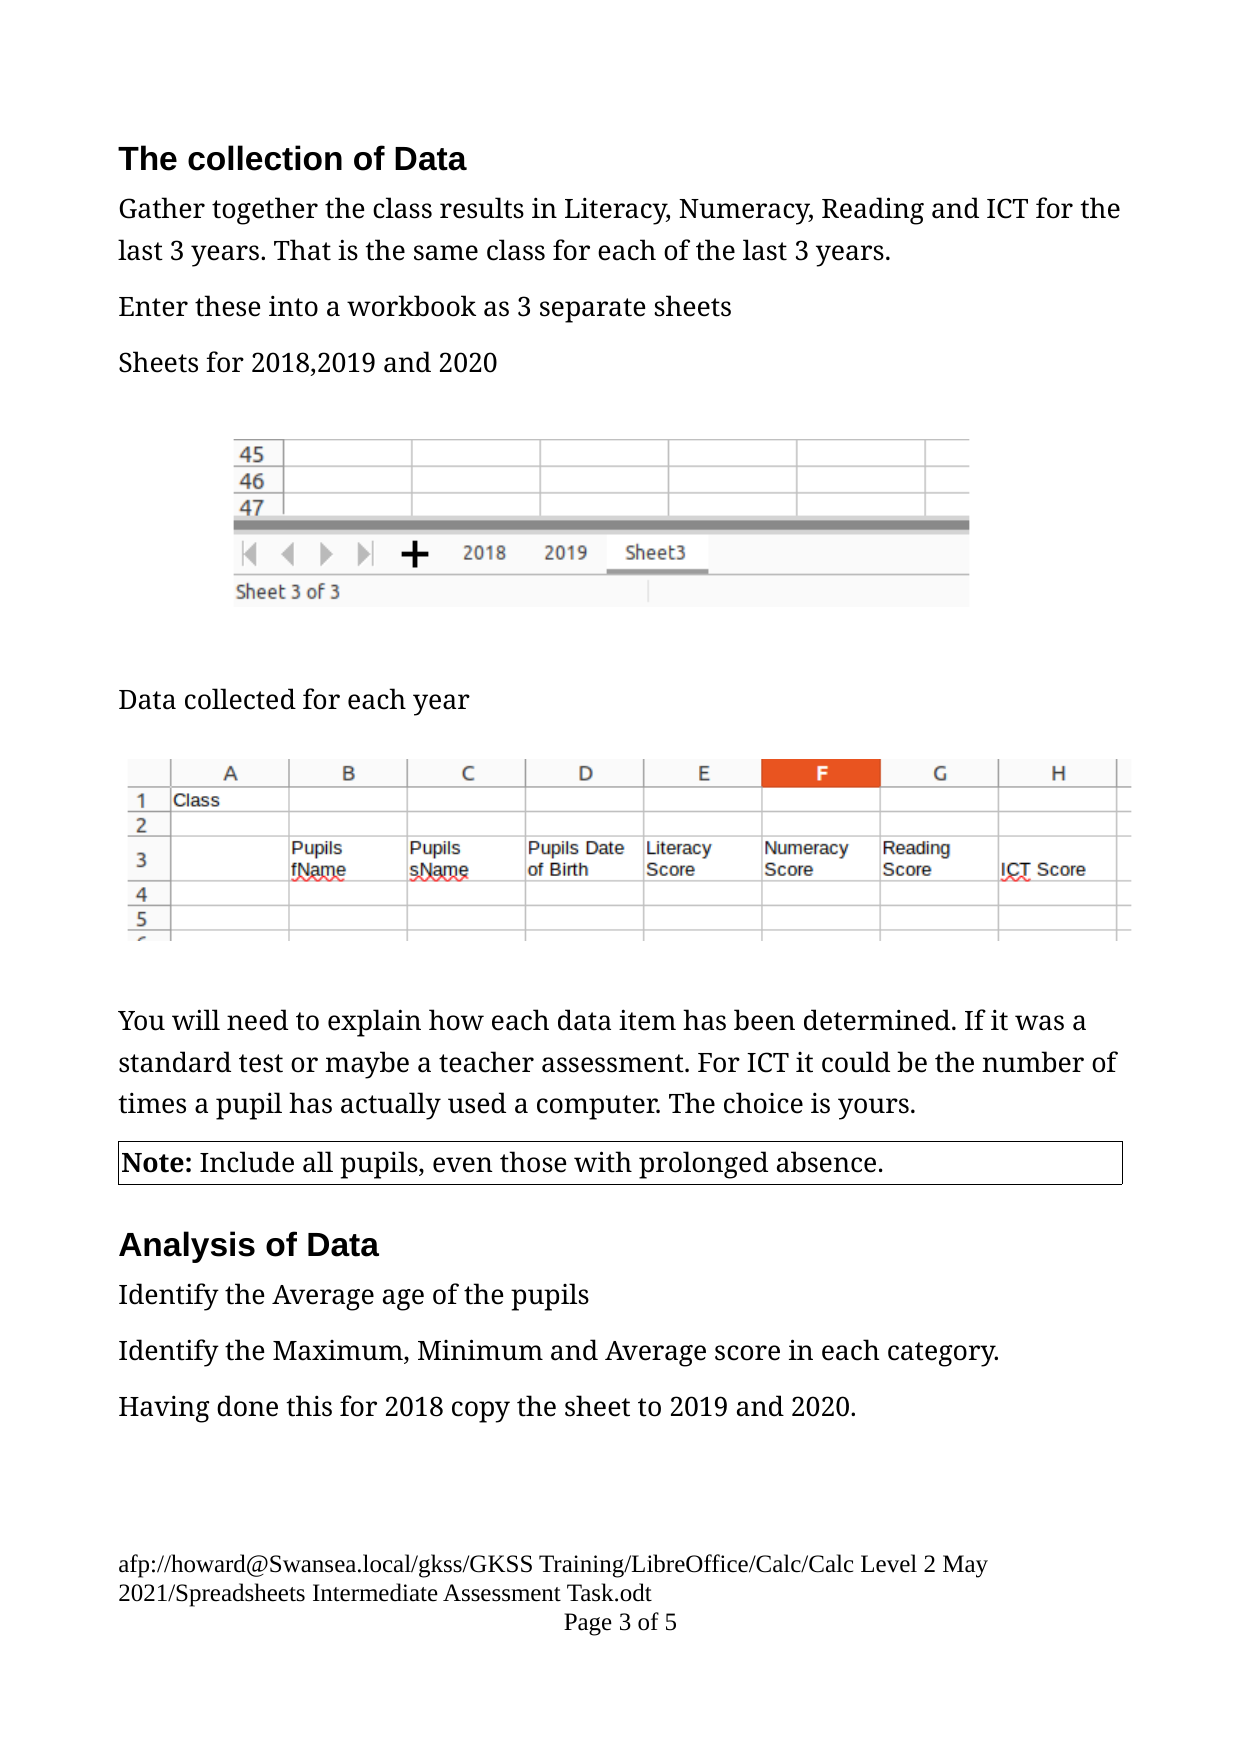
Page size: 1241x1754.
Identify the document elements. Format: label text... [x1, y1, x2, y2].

text Identify the Average age of the pupils [118, 1276, 1122, 1312]
text Having done this for 2018 copy the sheet to 2019 and 2020. [118, 1388, 1122, 1424]
text Sheets for 2018,2019 and 2020 [118, 344, 1122, 380]
picture [127, 759, 1132, 941]
text Gather together the class results in Literacy, Numeracy, Reading and ICT for the last 3 years. That is the same class for each of the last 3 years. [118, 190, 1122, 268]
picture [233, 439, 970, 607]
text You will need to explain how each data item has been determined. If it was a standard test or maybe a teacher assessment. For ICT it could be the number of times a pupil has actually used a computer. The choice is yours. [118, 1002, 1122, 1121]
subtitle Analysis of Data [118, 1224, 1122, 1263]
subtitle The collection of Data [118, 139, 1122, 178]
text Note: Include all pupils, even those with prolonged absence. [119, 1142, 1122, 1184]
text Enter these into a workbook as 3 separate sheets [118, 288, 1122, 324]
text Data collected for each year [118, 681, 1122, 717]
text Identify the Maximum, Minimum and Average score in each category. [118, 1332, 1122, 1368]
